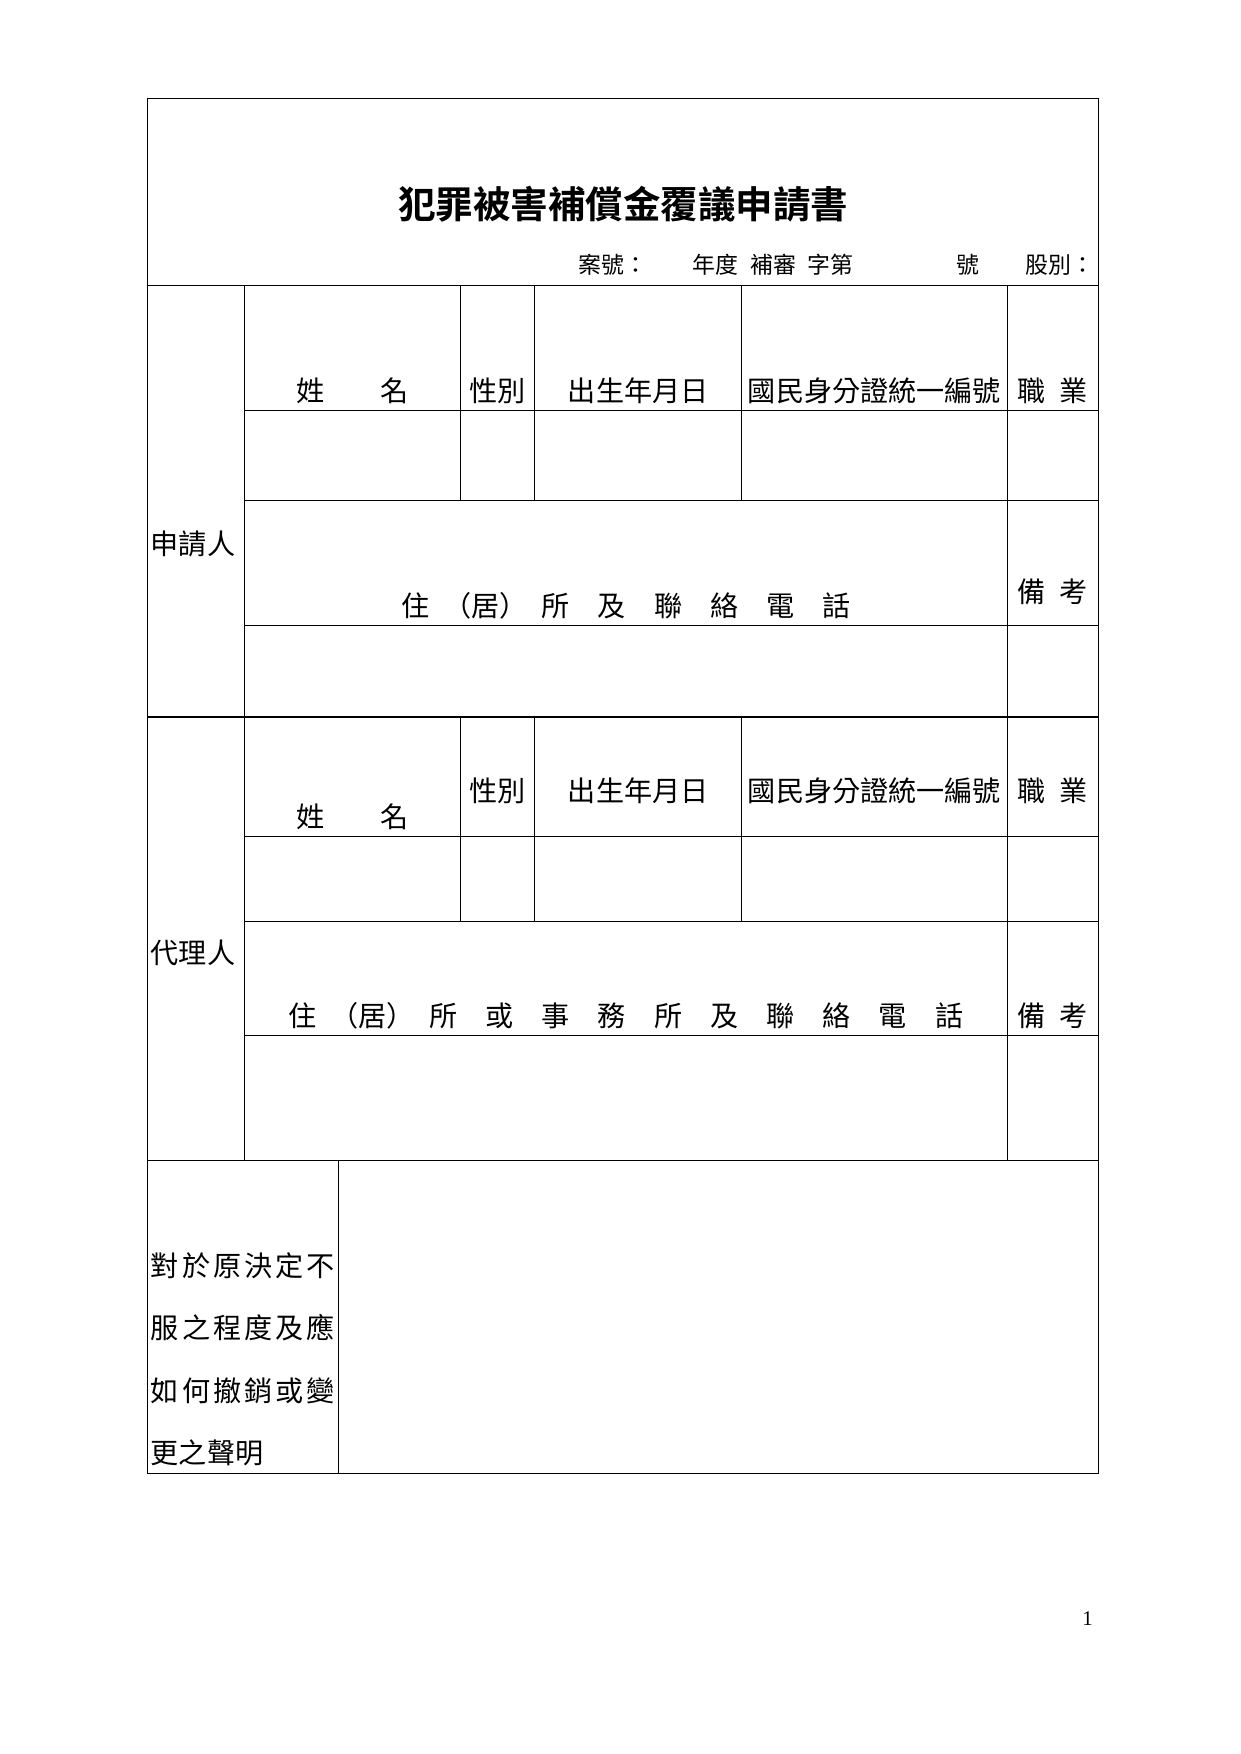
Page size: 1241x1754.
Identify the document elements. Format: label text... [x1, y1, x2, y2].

table_cell [1008, 837, 1098, 921]
table_cell 代理人 [148, 718, 244, 1160]
table_cell [245, 626, 1007, 716]
table_cell 國民身分證統一編號 [742, 718, 1007, 836]
table_cell 姓 名 [245, 286, 460, 410]
table_cell [245, 411, 460, 500]
table_cell [245, 1036, 1007, 1160]
table_cell [535, 411, 741, 500]
table_cell [742, 837, 1007, 921]
table_cell 國民身分證統一編號 [742, 286, 1007, 410]
table_cell [461, 837, 534, 921]
table_cell 備 考 [1008, 922, 1098, 1035]
table_cell 對於原決定不服之程度及應如何撤銷或變更之聲明 [148, 1161, 338, 1472]
table_cell 出生年月日 [535, 718, 741, 836]
table_cell 姓 名 [245, 718, 460, 836]
table_cell [339, 1161, 1098, 1472]
table_cell [535, 837, 741, 921]
table_cell 職 業 [1008, 286, 1098, 410]
table_cell 備 考 [1008, 501, 1098, 624]
table_cell 住 （居） 所 及 聯 絡 電 話 [245, 501, 1007, 624]
table_cell 住 （居） 所 或 事 務 所 及 聯 絡 電 話 [245, 922, 1007, 1035]
table_cell [1008, 411, 1098, 500]
table_cell 申請人 [148, 286, 244, 716]
table_cell 職 業 [1008, 718, 1098, 836]
table_cell [245, 837, 460, 921]
table_cell 出生年月日 [535, 286, 741, 410]
table_cell [742, 411, 1007, 500]
table_cell [461, 411, 534, 500]
table_cell 性別 [461, 718, 534, 836]
table_header 犯罪被害補償金覆議申請書 案號： 年度 補審 字第 號 股別： [148, 99, 1098, 285]
table_cell 性別 [461, 286, 534, 410]
table_cell [1008, 626, 1098, 716]
table_cell [1008, 1036, 1098, 1160]
